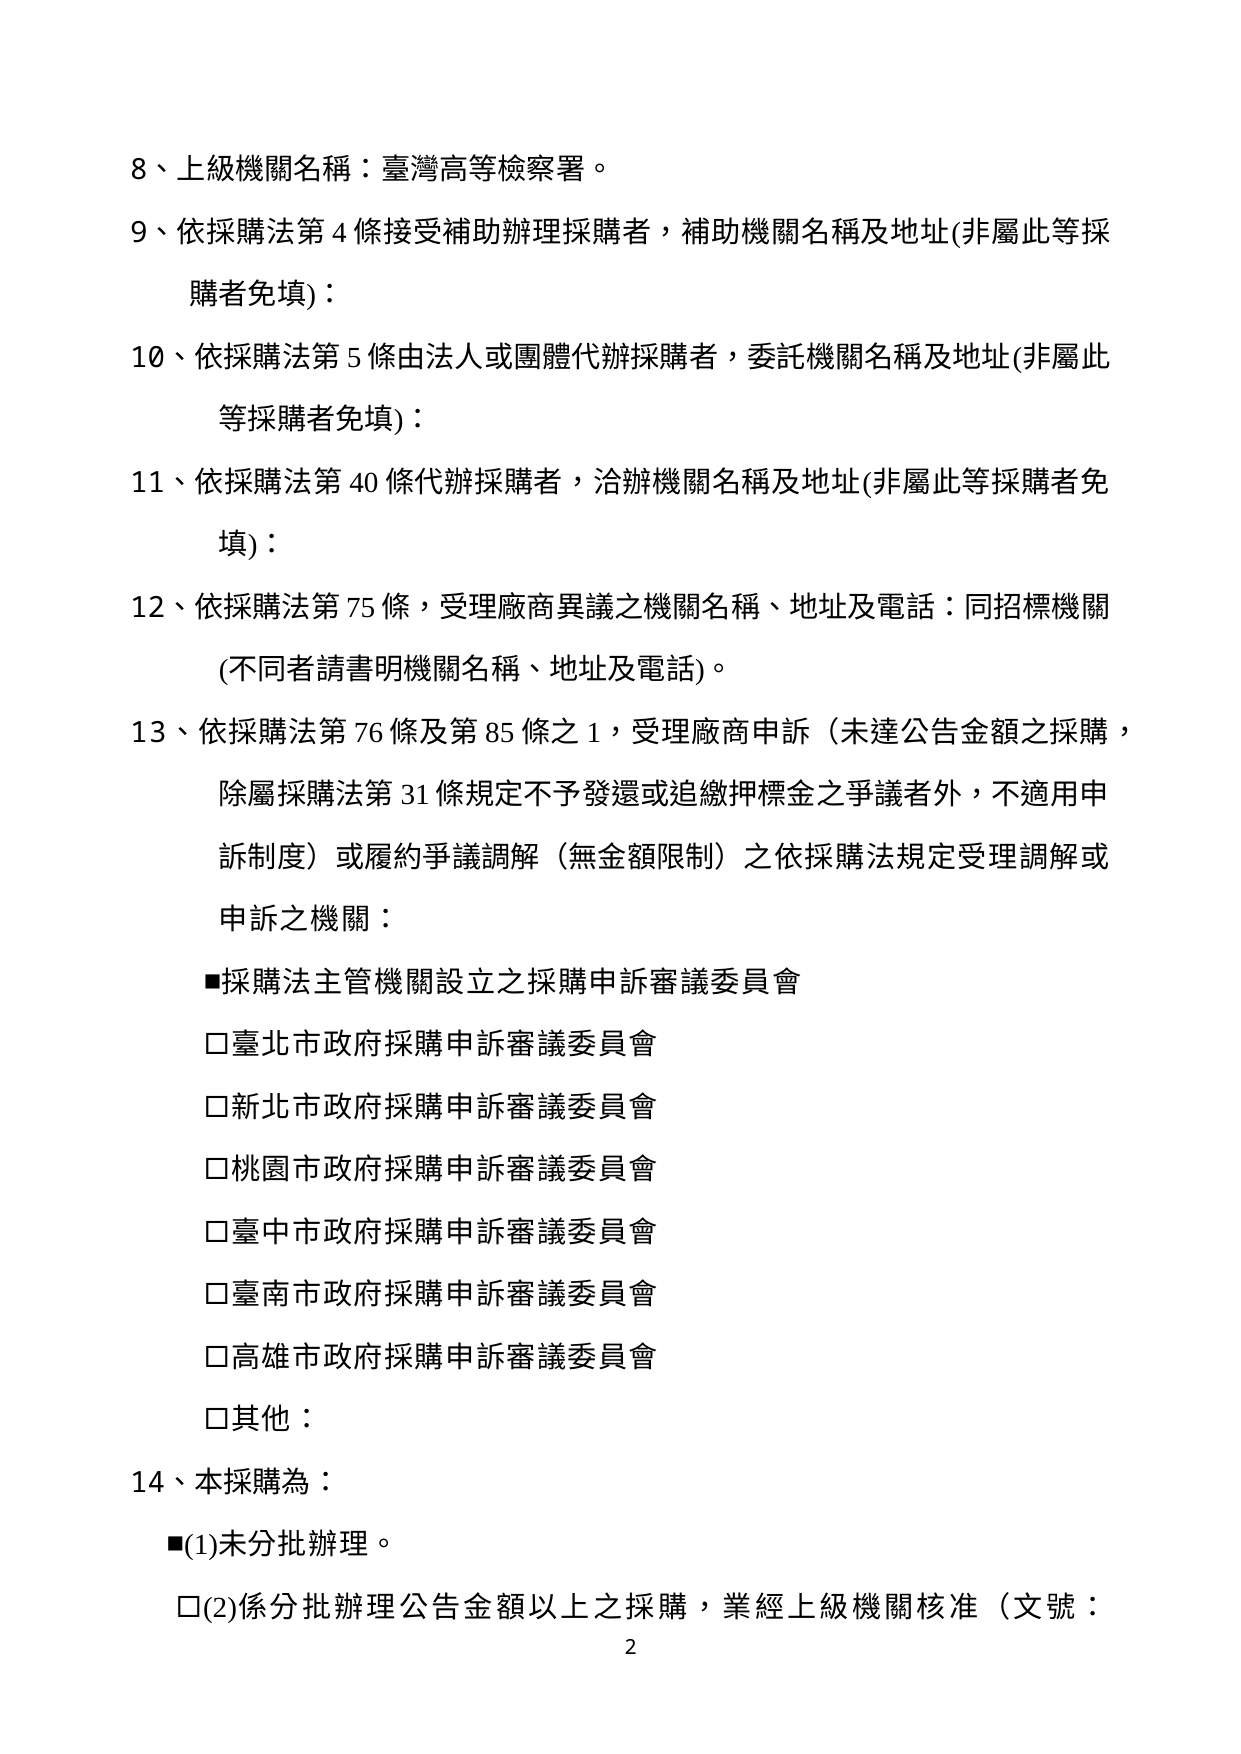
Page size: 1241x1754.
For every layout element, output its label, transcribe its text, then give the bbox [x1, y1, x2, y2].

text 臺中市政府採購申訴審議委員會 [204, 1188, 1110, 1250]
list 依採購法第40條代辦採購者，洽辦機關名稱及地址(非屬此等採購者免填)： [130, 438, 1110, 563]
text (2)係分批辦理公告金額以上之採購，業經上級機關核准（文號： [130, 1563, 1110, 1625]
list 依採購法第5條由法人或團體代辦採購者，委託機關名稱及地址(非屬此等採購者免填)： [130, 313, 1110, 438]
list 依採購法第76條及第85條之1，受理廠商申訴（未達公告金額之採購，除屬採購法第31條規定不予發還或追繳押標金之爭議者外，不適用申訴制度）或履約爭議調解（無金額限制）之依採購法規定受理調解或申訴之機關： [130, 688, 1110, 938]
list 本採購為： [130, 1438, 1110, 1500]
text 高雄市政府採購申訴審議委員會 [204, 1313, 1110, 1375]
list 依採購法第75條，受理廠商異議之機關名稱、地址及電話：同招標機關(不同者請書明機關名稱、地址及電話)。 [130, 563, 1110, 688]
list 上級機關名稱：臺灣高等檢察署。 [130, 125, 1110, 188]
text ■(1)未分批辦理。 [130, 1500, 1110, 1563]
list 依採購法第4條接受補助辦理採購者，補助機關名稱及地址(非屬此等採購者免填)： [130, 188, 1110, 313]
text 其他： [204, 1375, 1110, 1438]
text ■採購法主管機關設立之採購申訴審議委員會 [204, 938, 1110, 1000]
text 新北市政府採購申訴審議委員會 [204, 1063, 1110, 1125]
text 桃園市政府採購申訴審議委員會 [204, 1125, 1110, 1188]
text 臺北市政府採購申訴審議委員會 [204, 1000, 1110, 1063]
text 臺南市政府採購申訴審議委員會 [204, 1250, 1110, 1313]
